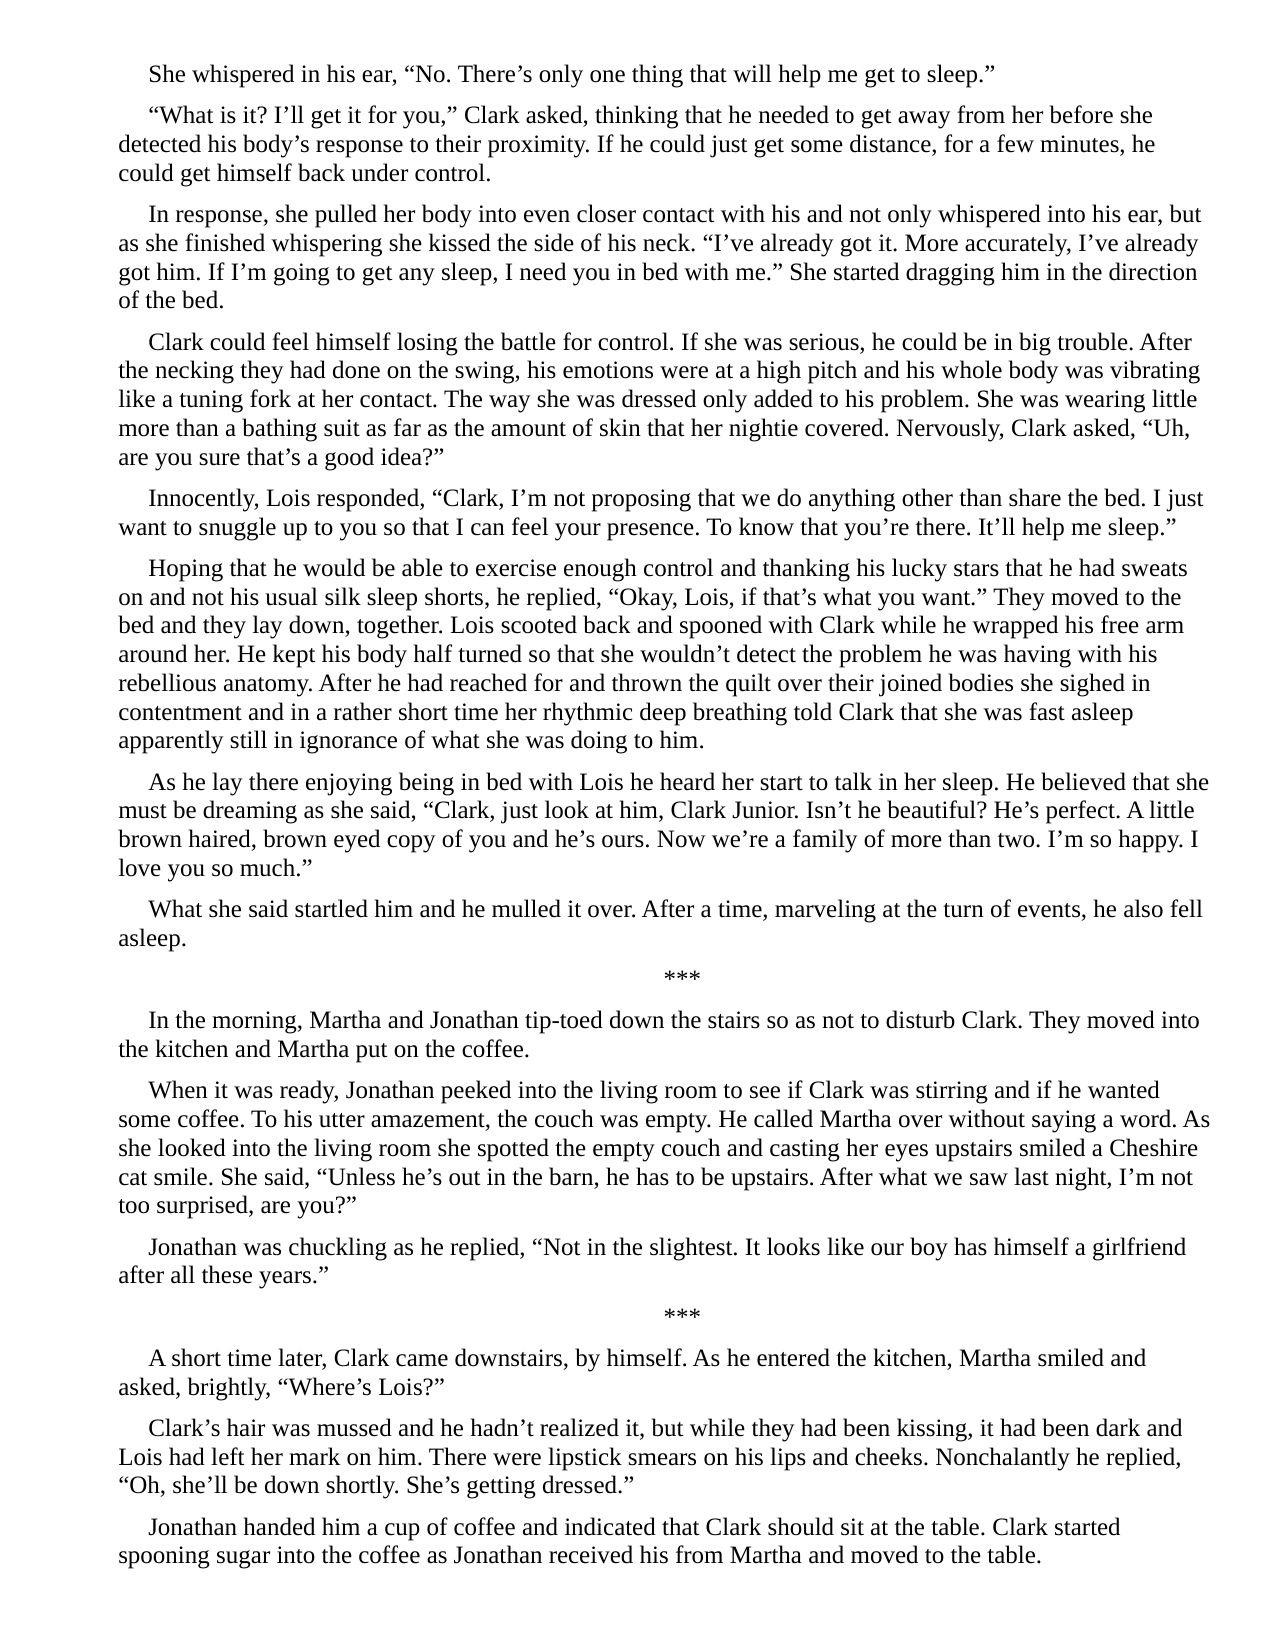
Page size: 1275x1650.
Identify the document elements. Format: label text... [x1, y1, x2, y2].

text Jonathan handed him a cup of coffee and indicated that Clark should sit at the table. Clark started spooning sugar into the coffee as Jonathan received his from Martha and moved to the table. [118, 1512, 1216, 1569]
text In response, she pulled her body into even closer contact with his and not only whispered into his ear, but as she finished whispering she kissed the side of his neck. “I’ve already got it. More accurately, I’ve already got him. If I’m going to get any sleep, I need you in bed with me.” She started dragging him in the direction of the bed. [118, 199, 1216, 314]
text *** [118, 964, 1216, 993]
text Jonathan was chuckling as he replied, “Not in the slightest. It looks like our boy has himself a girlfriend after all these years.” [118, 1232, 1216, 1289]
text As he lay there enjoying being in bed with Lois he heard her start to talk in her sleep. He believed that she must be dreaming as she said, “Clark, just look at him, Clark Junior. Isn’t he beautiful? He’s perfect. A little brown haired, brown eyed copy of you and he’s ours. Now we’re a family of more than two. I’m so happy. I love you so much.” [118, 767, 1216, 882]
text “What is it? I’ll get it for you,” Clark asked, thinking that he needed to get away from her before she detected his body’s response to their proximity. If he could just get some distance, for a few minutes, he could get himself back under control. [118, 100, 1216, 187]
text A short time later, Clark came downstairs, by himself. As he entered the kitchen, Martha smiled and asked, brightly, “Where’s Lois?” [118, 1343, 1216, 1400]
text When it was ready, Jonathan peeked into the living room to see if Clark was stirring and if he wanted some coffee. To his utter amazement, the couch was empty. He called Martha over without saying a word. As she looked into the living room she spotted the empty couch and casting her eyes upstairs smiled a Cheshire cat smile. She said, “Unless he’s out in the barn, he has to be upstairs. After what we saw last night, I’m not too surprised, are you?” [118, 1075, 1216, 1219]
text What she said startled him and he mulled it over. After a time, marveling at the turn of events, he also fell asleep. [118, 894, 1216, 952]
text She whispered in his ear, “No. There’s only one thing that will help me get to sleep.” [118, 59, 1216, 88]
text *** [118, 1302, 1216, 1330]
text Hoping that he would be able to exercise enough control and thanking his lucky stars that he had sweats on and not his usual silk sleep shorts, he replied, “Okay, Lois, if that’s what you want.” They moved to the bed and they lay down, together. Lois scooted back and spooned with Clark while he wrapped his free arm around her. He kept his body half turned so that she wouldn’t detect the problem he was having with his rebellious anatomy. After he had reached for and thrown the quilt over their joined bodies she sighed in contentment and in a rather short time her rhythmic deep breathing told Clark that she was fast asleep apparently still in ignorance of what she was doing to him. [118, 553, 1216, 754]
text Clark could feel himself losing the battle for control. If she was serious, he could be in big trouble. After the necking they had done on the swing, his emotions were at a high pitch and his whole body was vibrating like a tuning fork at her contact. The way she was dressed only added to his problem. She was wearing little more than a bathing suit as far as the amount of skin that her nightie covered. Nervously, Clark asked, “Uh, are you sure that’s a good idea?” [118, 327, 1216, 470]
text In the morning, Martha and Jonathan tip-toed down the stairs so as not to disturb Clark. They moved into the kitchen and Martha put on the coffee. [118, 1005, 1216, 1063]
text Clark’s hair was mussed and he hadn’t realized it, but while they had been kissing, it had been dark and Lois had left her mark on him. There were lipstick smears on his lips and cheeks. Nonchalantly he replied, “Oh, she’ll be down shortly. She’s getting dressed.” [118, 1413, 1216, 1499]
text Innocently, Lois responded, “Clark, I’m not proposing that we do anything other than share the bed. I just want to snuggle up to you so that I can feel your presence. To know that you’re there. It’ll help me sleep.” [118, 483, 1216, 540]
